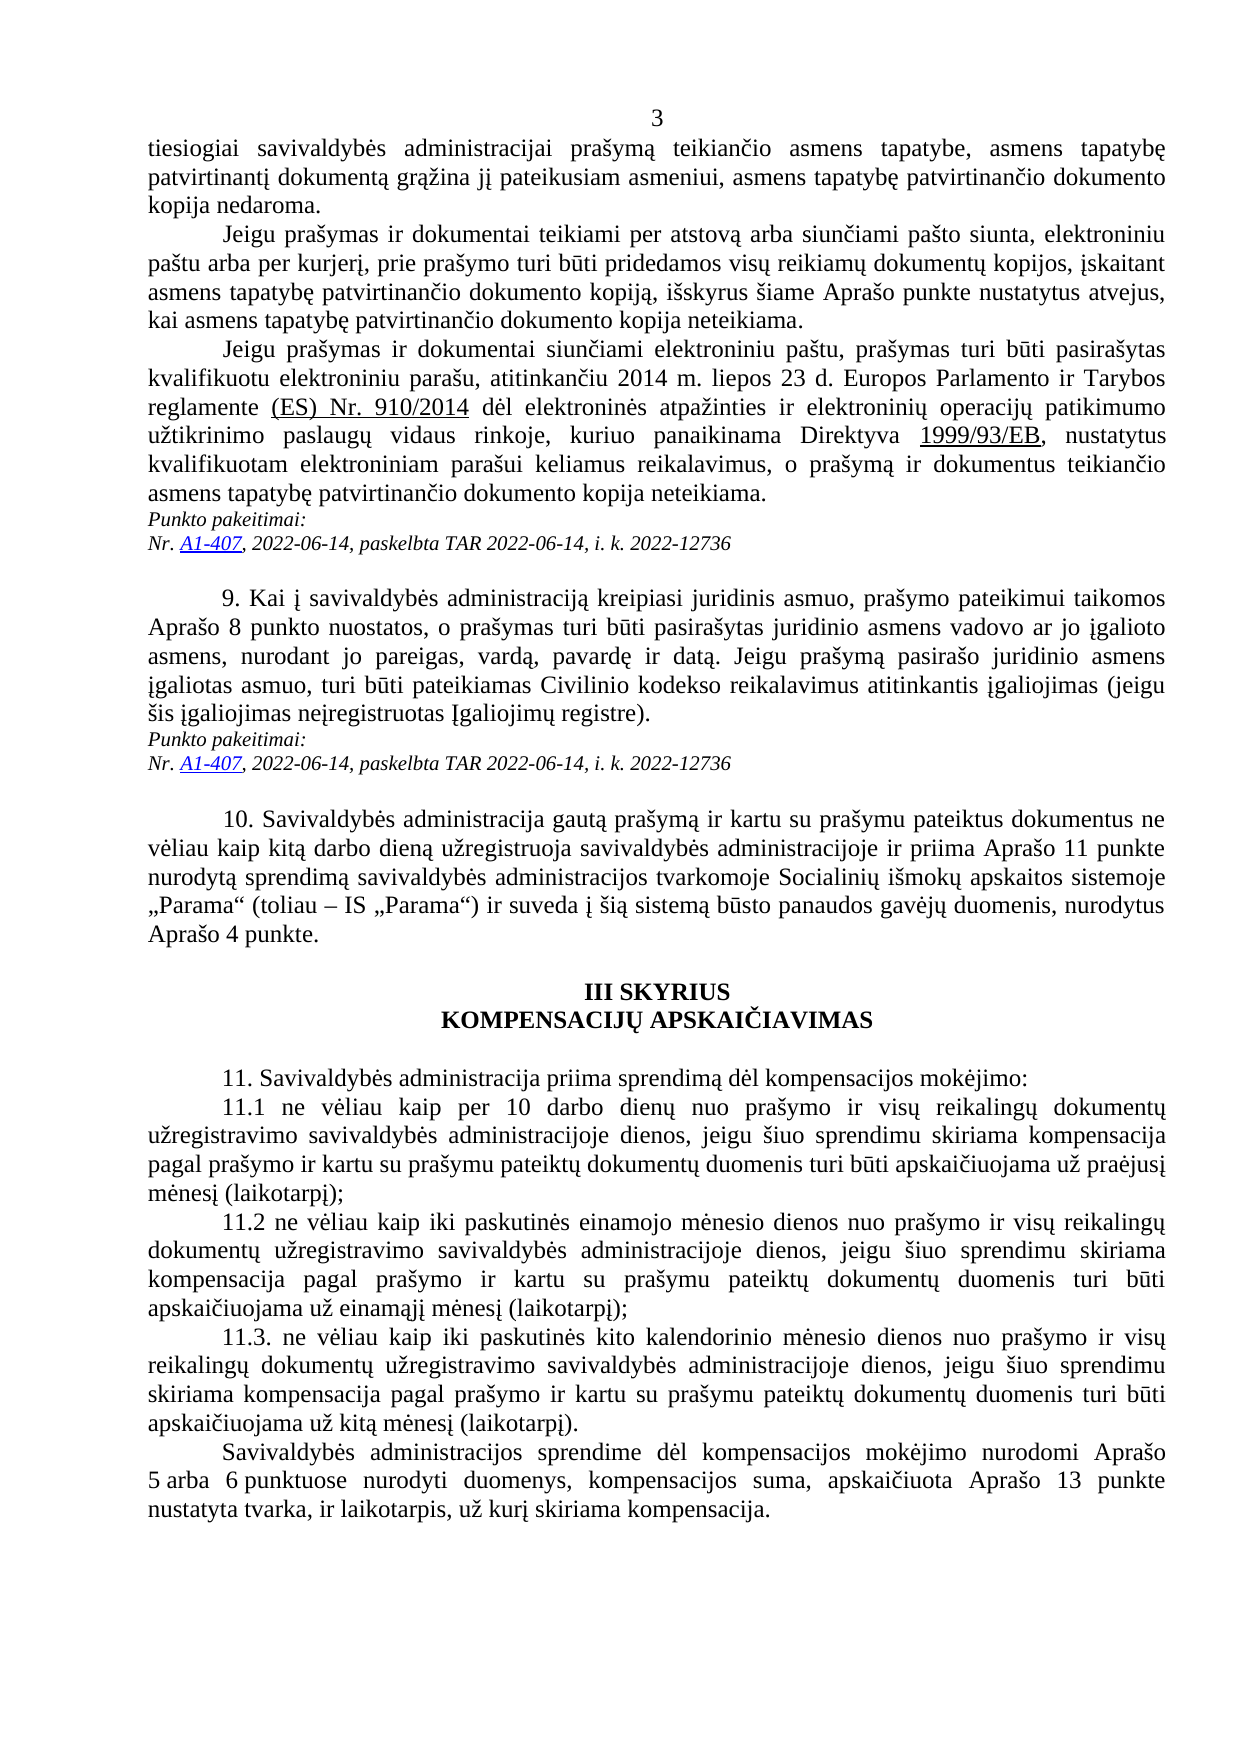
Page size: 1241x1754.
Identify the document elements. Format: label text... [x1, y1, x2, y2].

text Savivaldybės administracijos sprendime dėl kompensacijos mokėjimo nurodomi Aprašo 5 arba 6 punktuose nurodyti duomenys, kompensacijos suma, apskaičiuota Aprašo 13 punkte nustatyta tvarka, ir laikotarpis, už kurį skiriama kompensacija. [148, 1437, 1167, 1523]
text 11.2 ne vėliau kaip iki paskutinės einamojo mėnesio dienos nuo prašymo ir visų reikalingų dokumentų užregistravimo savivaldybės administracijoje dienos, jeigu šiuo sprendimu skiriama kompensacija pagal prašymo ir kartu su prašymu pateiktų dokumentų duomenis turi būti apskaičiuojama už einamąjį mėnesį (laikotarpį); [148, 1207, 1167, 1322]
text KOMPENSACIJŲ APSKAIČIAVIMAS [148, 1005, 1167, 1034]
text tiesiogiai savivaldybės administracijai prašymą teikiančio asmens tapatybe, asmens tapatybę patvirtinantį dokumentą grąžina jį pateikusiam asmeniui, asmens tapatybę patvirtinančio dokumento kopija nedaroma. [148, 133, 1167, 219]
text 11. Savivaldybės administracija priima sprendimą dėl kompensacijos mokėjimo: [148, 1063, 1167, 1092]
text 11.3. ne vėliau kaip iki paskutinės kito kalendorinio mėnesio dienos nuo prašymo ir visų reikalingų dokumentų užregistravimo savivaldybės administracijoje dienos, jeigu šiuo sprendimu skiriama kompensacija pagal prašymo ir kartu su prašymu pateiktų dokumentų duomenis turi būti apskaičiuojama už kitą mėnesį (laikotarpį). [148, 1322, 1167, 1437]
text Punkto pakeitimai: [148, 507, 1167, 531]
text 10. Savivaldybės administracija gautą prašymą ir kartu su prašymu pateiktus dokumentus ne vėliau kaip kitą darbo dieną užregistruoja savivaldybės administracijoje ir priima Aprašo 11 punkte nurodytą sprendimą savivaldybės administracijos tvarkomoje Socialinių išmokų apskaitos sistemoje „Parama“ (toliau – IS „Parama“) ir suveda į šią sistemą būsto panaudos gavėjų duomenis, nurodytus Aprašo 4 punkte. [148, 804, 1167, 948]
text Nr. A1-407, 2022-06-14, paskelbta TAR 2022-06-14, i. k. 2022-12736 [148, 531, 1167, 555]
text Nr. A1-407, 2022-06-14, paskelbta TAR 2022-06-14, i. k. 2022-12736 [148, 751, 1167, 775]
text Jeigu prašymas ir dokumentai siunčiami elektroniniu paštu, prašymas turi būti pasirašytas kvalifikuotu elektroniniu parašu, atitinkančiu 2014 m. liepos 23 d. Europos Parlamento ir Tarybos reglamente (ES) Nr. 910/2014 dėl elektroninės atpažinties ir elektroninių operacijų patikimumo užtikrinimo paslaugų vidaus rinkoje, kuriuo panaikinama Direktyva 1999/93/EB, nustatytus kvalifikuotam elektroniniam parašui keliamus reikalavimus, o prašymą ir dokumentus teikiančio asmens tapatybę patvirtinančio dokumento kopija neteikiama. [148, 334, 1167, 507]
text 11.1 ne vėliau kaip per 10 darbo dienų nuo prašymo ir visų reikalingų dokumentų užregistravimo savivaldybės administracijoje dienos, jeigu šiuo sprendimu skiriama kompensacija pagal prašymo ir kartu su prašymu pateiktų dokumentų duomenis turi būti apskaičiuojama už praėjusį mėnesį (laikotarpį); [148, 1092, 1167, 1207]
text Jeigu prašymas ir dokumentai teikiami per atstovą arba siunčiami pašto siunta, elektroniniu paštu arba per kurjerį, prie prašymo turi būti pridedamos visų reikiamų dokumentų kopijos, įskaitant asmens tapatybę patvirtinančio dokumento kopiją, išskyrus šiame Aprašo punkte nustatytus atvejus, kai asmens tapatybę patvirtinančio dokumento kopija neteikiama. [148, 219, 1167, 334]
text Punkto pakeitimai: [148, 727, 1167, 751]
text 9. Kai į savivaldybės administraciją kreipiasi juridinis asmuo, prašymo pateikimui taikomos Aprašo 8 punkto nuostatos, o prašymas turi būti pasirašytas juridinio asmens vadovo ar jo įgalioto asmens, nurodant jo pareigas, vardą, pavardę ir datą. Jeigu prašymą pasirašo juridinio asmens įgaliotas asmuo, turi būti pateikiamas Civilinio kodekso reikalavimus atitinkantis įgaliojimas (jeigu šis įgaliojimas neįregistruotas Įgaliojimų registre). [148, 583, 1167, 727]
text III SKYRIUS [148, 977, 1167, 1005]
